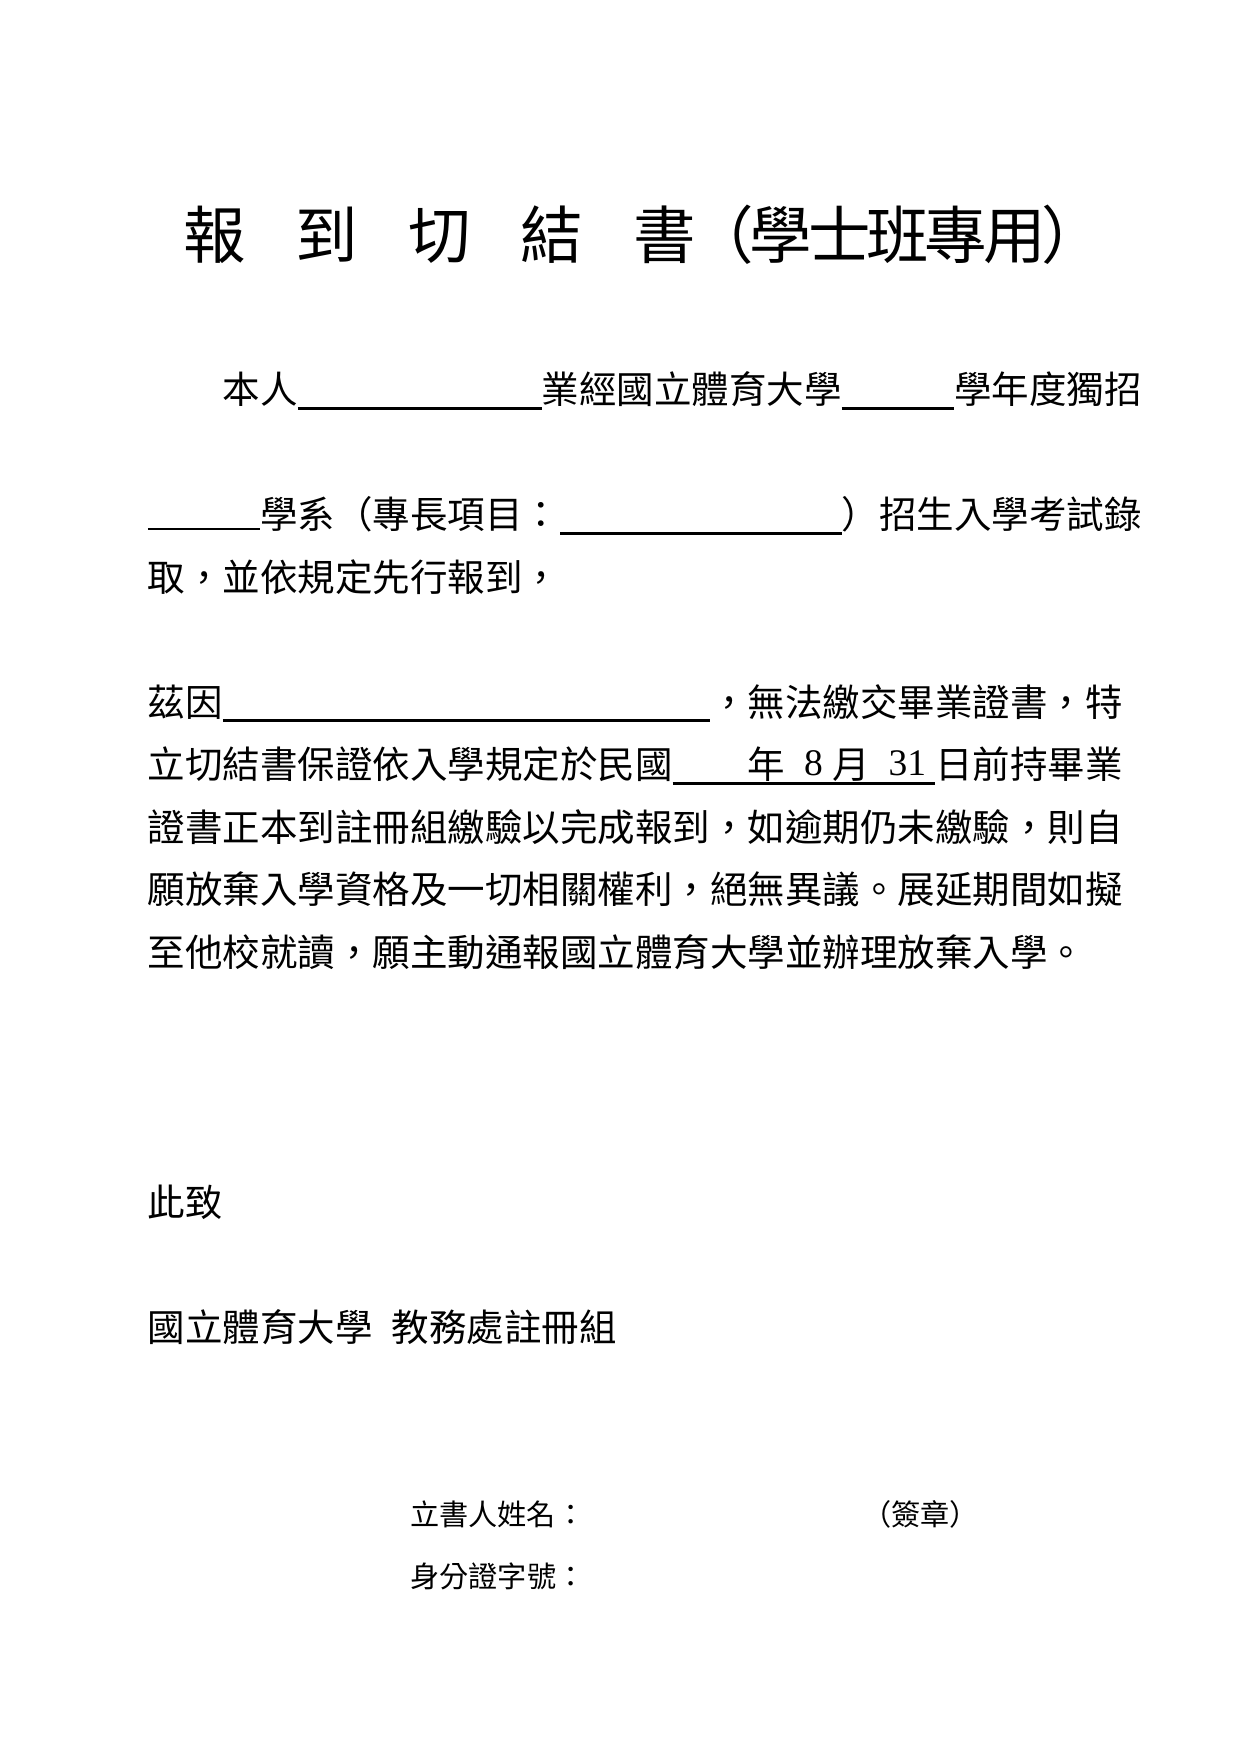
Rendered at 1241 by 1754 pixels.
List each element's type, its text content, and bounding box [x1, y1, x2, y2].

text 本人 業經國立體育大學 學年度獨招 [148, 346, 1144, 408]
text 學系（專長項目： ）招生入學考試錄取，並依規定先行報到， [148, 471, 1144, 596]
text 報 到 切 結 書（學士班專用） [148, 158, 1144, 283]
text 立書人姓名： （簽章） [398, 1471, 1144, 1533]
text 身分證字號： [148, 1533, 1144, 1596]
text 此致 [148, 1158, 1144, 1221]
text 國立體育大學 教務處註冊組 [148, 1283, 1144, 1346]
text 茲因 ，無法繳交畢業證書，特立切結書保證依入學規定於民國 年 8 月 31 日前持畢業證書正本到註冊組繳驗以完成報到，如逾期仍未繳驗，則自願放棄入學資格及一切相關權利，絕無異議。展延期間如擬至他校就讀，願主動通報國立體育大學並辦理放棄入學。 [148, 658, 1144, 971]
